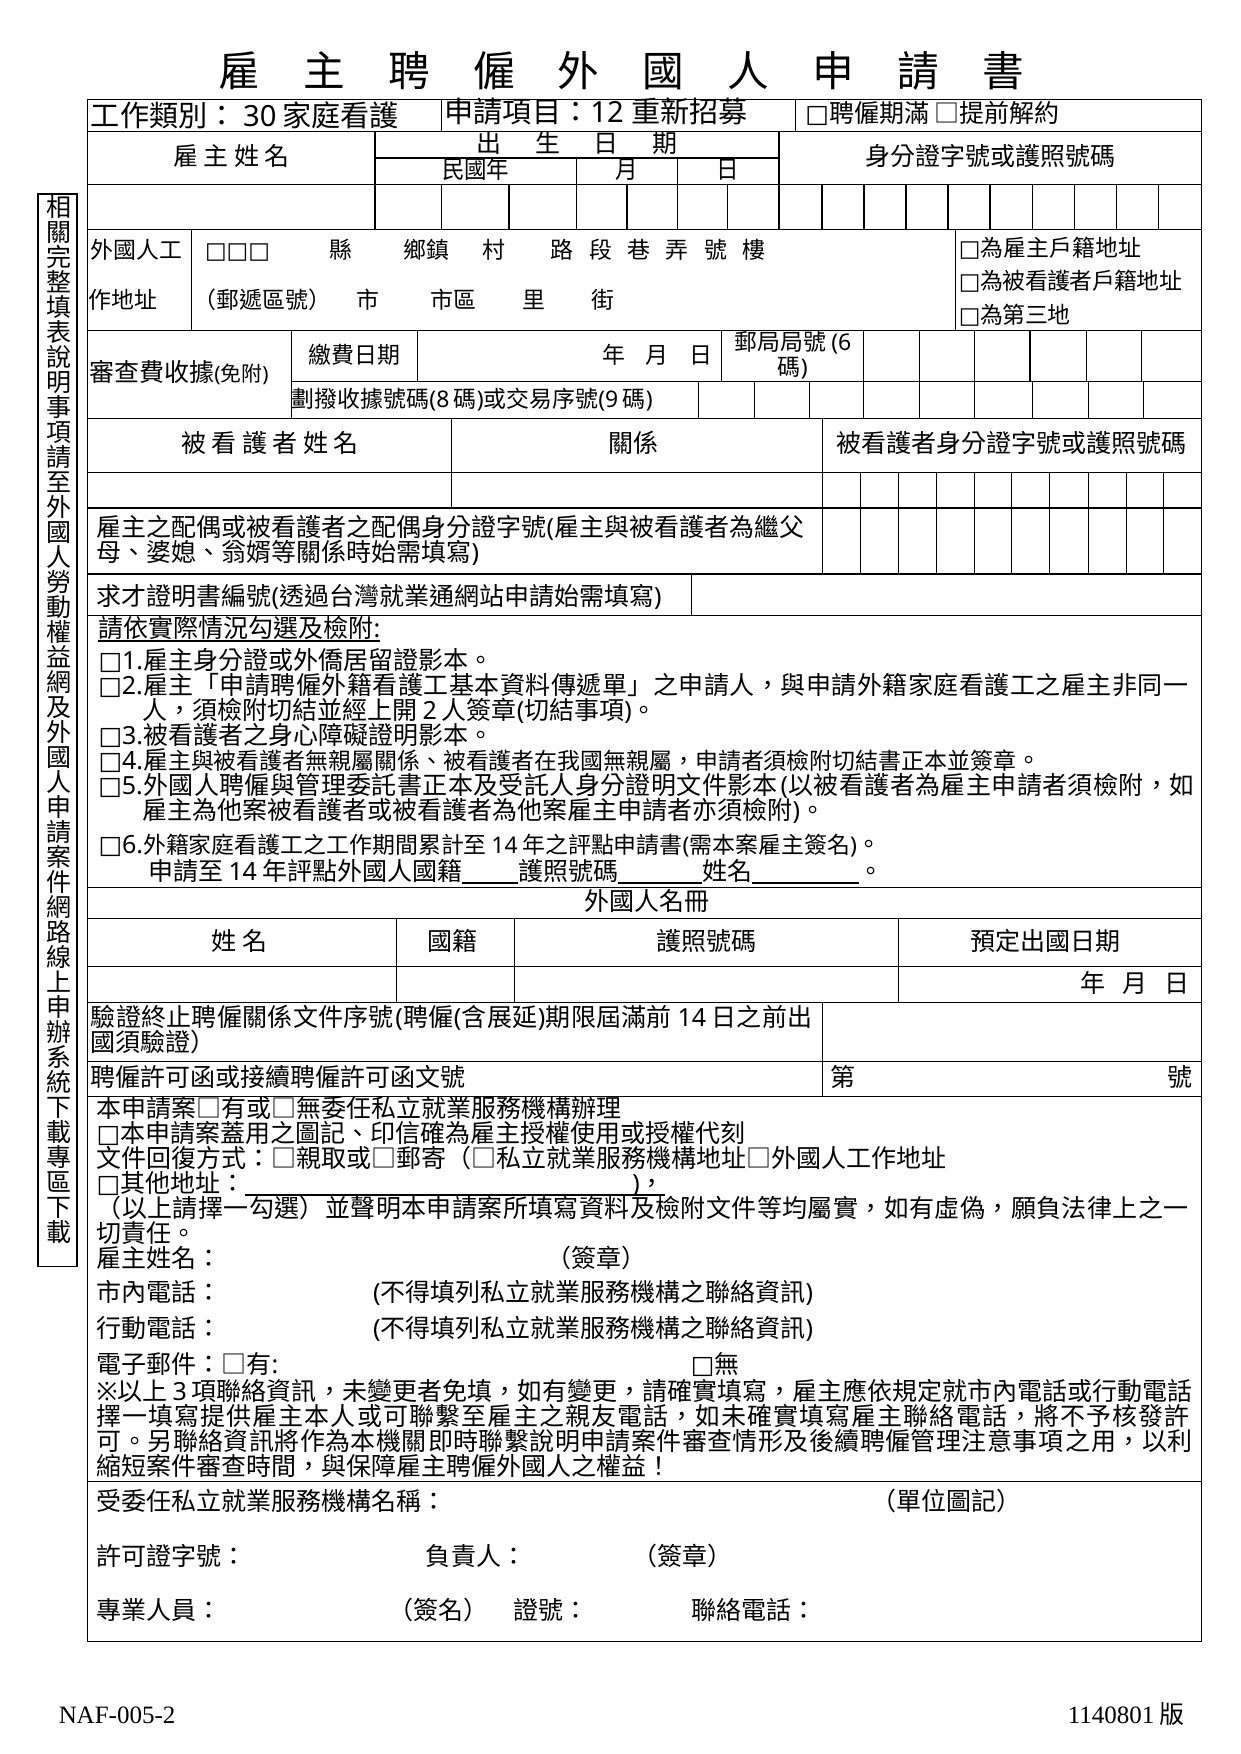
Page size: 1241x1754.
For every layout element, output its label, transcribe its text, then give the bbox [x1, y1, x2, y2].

table_cell [861, 509, 898, 572]
table_cell [1159, 185, 1201, 229]
table_cell 雇主之配偶或被看護者之配偶身分證字號(雇主與被看護者為繼父母、婆媳、翁婿等關係時始需填寫) [88, 509, 822, 572]
table_cell [510, 185, 576, 229]
table_cell 身分證字號或護照號碼 [780, 132, 1201, 184]
table_cell [1142, 331, 1201, 381]
table_cell 第號 [823, 1062, 1201, 1096]
table_cell 國籍 [397, 919, 514, 966]
table_cell [823, 1003, 1201, 1061]
table_cell [937, 473, 974, 507]
table_cell 求才證明書編號(透過台灣就業通網站申請始需填寫) [88, 575, 691, 615]
table_cell [899, 473, 936, 507]
table_cell [1117, 185, 1158, 229]
table_cell [864, 331, 919, 381]
table_cell [1033, 185, 1074, 229]
table_cell 預定出國日期 [899, 919, 1201, 966]
table_cell [899, 509, 936, 572]
table_cell [861, 473, 898, 507]
table_cell [823, 185, 863, 229]
text 雇主聘僱外國人申請書 [218, 38, 1024, 98]
table_cell [1089, 509, 1126, 572]
table_cell [1031, 331, 1086, 381]
table_cell [1127, 509, 1163, 572]
table_cell [823, 509, 860, 572]
table_cell 姓 名 [88, 919, 396, 966]
table_cell [728, 185, 778, 229]
table_cell [1087, 331, 1141, 381]
table_cell [920, 331, 974, 381]
table_cell [1144, 382, 1201, 417]
table_cell 護照號碼 [515, 919, 898, 966]
table_cell [1164, 509, 1201, 572]
table_header 申請項目：12 重新招募 [442, 100, 795, 131]
table_cell 日 [678, 159, 778, 184]
table_cell [823, 473, 860, 507]
table_cell [920, 382, 974, 417]
table_cell 民國年 [376, 159, 576, 184]
table_cell 出 生 日 期 [376, 132, 778, 157]
table_cell [975, 382, 1032, 417]
table_cell [975, 509, 1011, 572]
table_cell [88, 967, 396, 1002]
table_cell [577, 185, 626, 229]
table_cell □□□ 縣 鄉鎮 村 路 段 巷 弄 號 樓 （郵遞區號） 市 市區 里 街 [192, 230, 955, 330]
table_cell [397, 967, 514, 1002]
table_cell [864, 382, 919, 417]
table_cell 請依實際情況勾選及檢附: □1.雇主身分證或外僑居留證影本。 □2.雇主「申請聘僱外籍看護工基本資料傳遞單」之申請人，與申請外籍家庭看護工之雇主非同一人，須檢附切結並經上開2人簽章(切結事項)。 □3.被看護者之身心障礙證明影本。 □4.雇主與被看護者無親屬關係、被看護者在我國無親屬，申請者須檢附切結書正本並簽章。 □5.外國人聘僱與管理委託書正本及受託人身分證明文件影本(以被看護者為雇主申請者須檢附，如雇主為他案被看護者或被看護者為他案雇主申請者亦須檢附)。 □6.外籍家庭看護工之工作期間累計至14年之評點申請書(需本案雇主簽名)。 申請至14年評點外國人國籍 護照號碼 姓名 。 [88, 616, 1201, 887]
table_cell [88, 185, 374, 229]
table_cell [810, 382, 863, 417]
table_cell [1050, 509, 1088, 572]
table_header 工作類別： 30家庭看護 [88, 100, 441, 131]
table_cell 外國人名冊 [88, 888, 1201, 918]
table_cell 被 看 護 者 姓 名 [88, 419, 451, 472]
table_cell [865, 185, 905, 229]
table_header □聘僱期滿 □提前解約 [796, 100, 1201, 131]
table_cell [442, 185, 508, 229]
table_cell 劃撥收據號碼(8碼)或交易序號(9碼) [292, 382, 698, 417]
table_cell 被看護者身分證字號或護照號碼 [823, 419, 1201, 472]
table_cell [452, 473, 822, 507]
table_cell [678, 185, 727, 229]
table_cell [937, 509, 974, 572]
table_cell 郵局局號 (6碼) [722, 331, 863, 381]
table_cell 月 [577, 159, 677, 184]
table_cell 聘僱許可函或接續聘僱許可函文號 [88, 1062, 822, 1096]
table_cell [1012, 509, 1049, 572]
table_cell [907, 185, 947, 229]
text 相關完整填表說明事項請至外國人勞動權益網及外國人申請案件網路線上申辦系統下載專區下載 [41, 194, 77, 1267]
table_cell [975, 473, 1011, 507]
table_cell [755, 382, 809, 417]
table_cell 驗證終止聘僱關係文件序號(聘僱(含展延)期限屆滿前14日之前出國須驗證） [88, 1003, 822, 1061]
table_cell [949, 185, 989, 229]
table_cell [1089, 382, 1143, 417]
table_cell [376, 185, 441, 229]
table_cell 審查費收據(免附) [88, 331, 291, 417]
table_cell [975, 331, 1029, 381]
table_cell [780, 185, 821, 229]
table_cell □為雇主戶籍地址 □為被看護者戶籍地址 □為第三地 [956, 230, 1201, 330]
table_cell [1050, 473, 1088, 507]
table_cell [1075, 185, 1116, 229]
table_cell [1033, 382, 1088, 417]
table_cell 關係 [452, 419, 822, 472]
table_cell [88, 473, 451, 507]
table_cell 本申請案□有或□無委任私立就業服務機構辦理 □本申請案蓋用之圖記、印信確為雇主授權使用或授權代刻 文件回復方式：□親取或□郵寄（□私立就業服務機構地址□外國人工作地址 □其他地址： )， （以上請擇一勾選）並聲明本申請案所填寫資料及檢附文件等均屬實，如有虛偽，願負法律上之一切責任。 雇主姓名： （簽章） 市內電話： (不得填列私立就業服務機構之聯絡資訊) 行動電話： (不得填列私立就業服務機構之聯絡資訊) 電子郵件：□有: □無 ※以上3項聯絡資訊，未變更者免填，如有變更，請確實填寫，雇主應依規定就市內電話或行動電話擇一填寫提供雇主本人或可聯繫至雇主之親友電話，如未確實填寫雇主聯絡電話，將不予核發許可。另聯絡資訊將作為本機關即時聯繫說明申請案件審查情形及後續聘僱管理注意事項之用，以利縮短案件審查時間，與保障雇主聘僱外國人之權益！ [88, 1097, 1201, 1481]
table_cell 年 月 日 [418, 331, 721, 381]
table_cell [1012, 473, 1049, 507]
table_cell [1164, 473, 1201, 507]
table_cell [515, 967, 898, 1002]
table_cell 受委任私立就業服務機構名稱： （單位圖記） 許可證字號： 負責人： （簽章） 專業人員： （簽名） 證號： 聯絡電話： [88, 1482, 1201, 1641]
table_cell 繳費日期 [292, 331, 417, 381]
table_cell [1089, 473, 1126, 507]
table_cell [692, 575, 1201, 615]
table_cell [991, 185, 1032, 229]
table_cell [699, 382, 754, 417]
table_cell 外國人工作地址 [88, 230, 191, 330]
table_cell [1127, 473, 1163, 507]
table_cell 年月日 [899, 967, 1201, 1002]
table_cell 雇 主 姓 名 [88, 132, 374, 184]
table_cell [628, 185, 677, 229]
